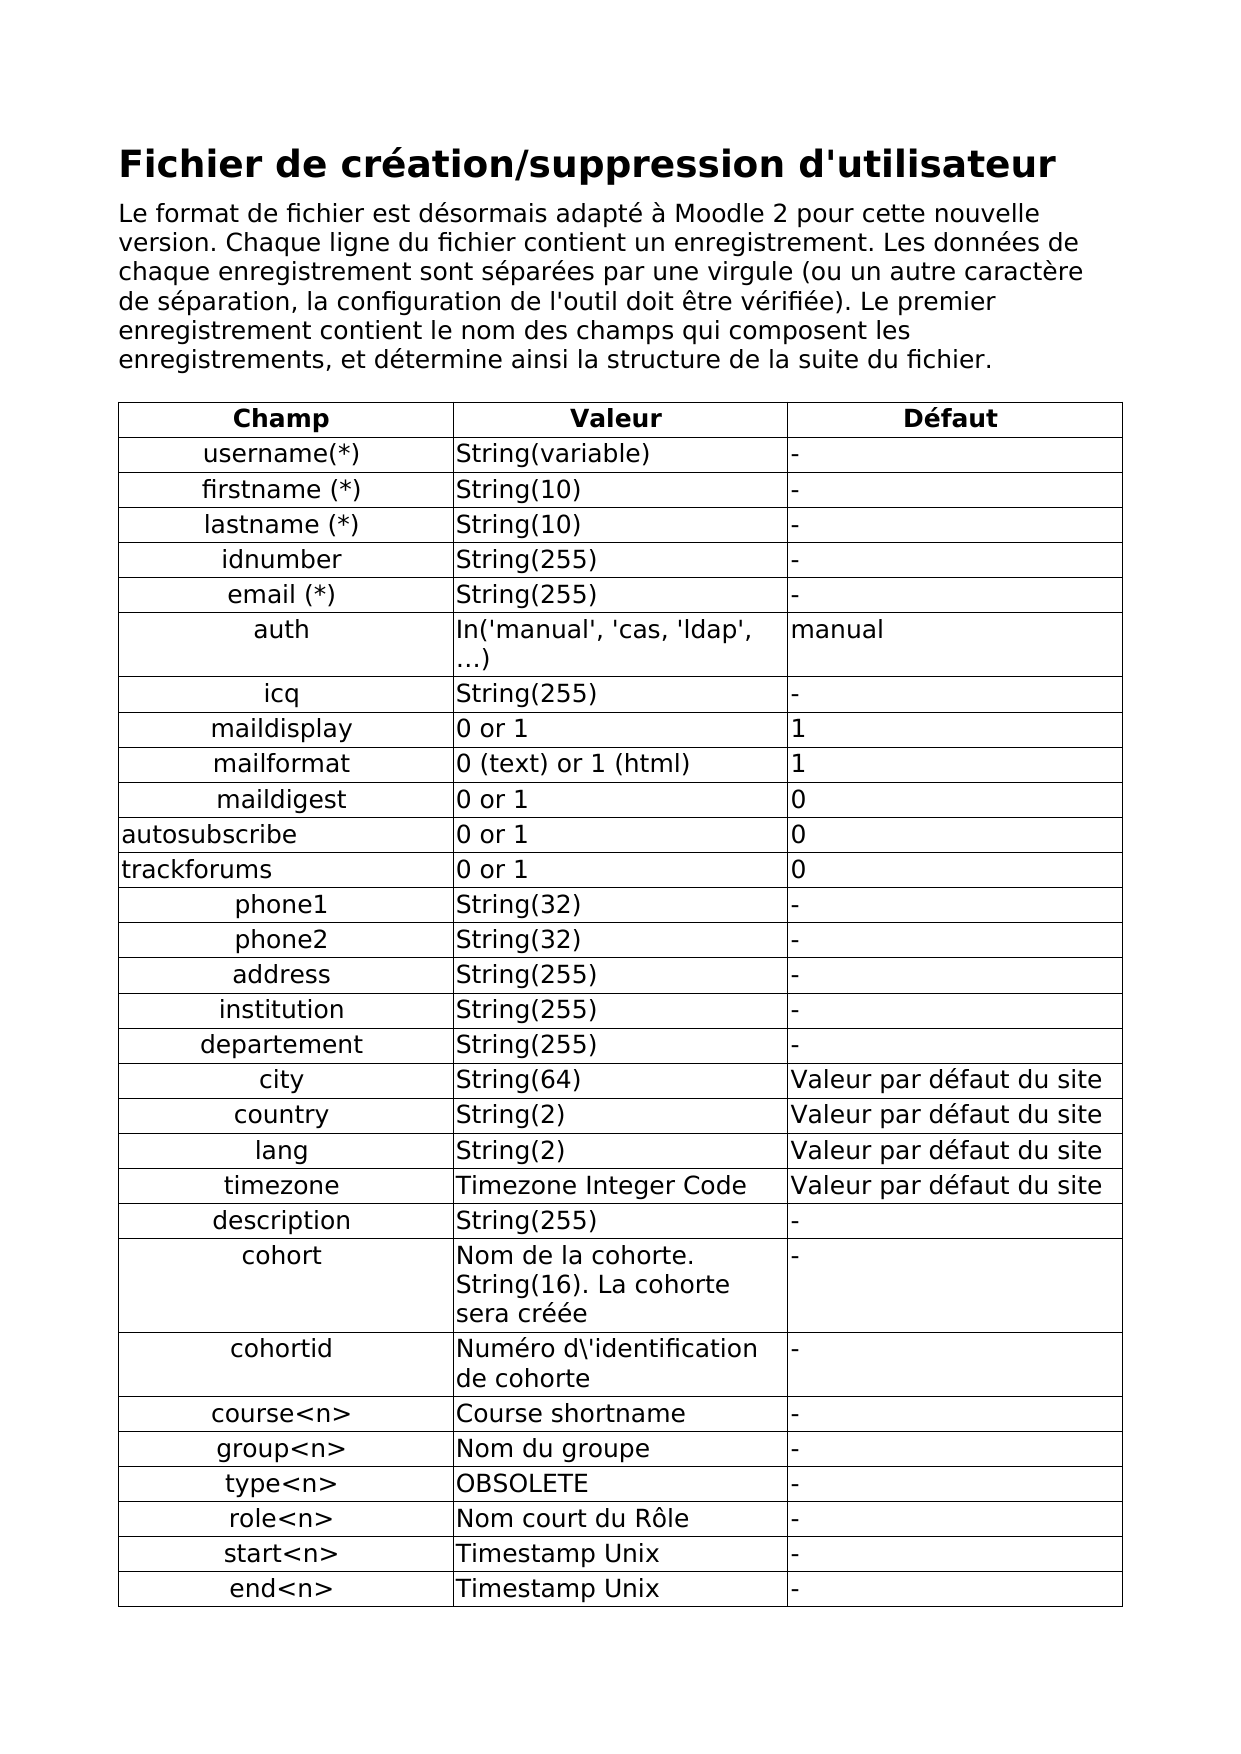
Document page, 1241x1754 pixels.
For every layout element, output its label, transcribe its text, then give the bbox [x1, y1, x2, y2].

table_cell String(32) [454, 923, 787, 957]
table_cell group<n> [119, 1432, 453, 1466]
table_cell - [788, 677, 1122, 712]
table_cell 0 or 1 [454, 713, 787, 747]
table_cell String(2) [454, 1099, 787, 1133]
table_cell city [119, 1064, 453, 1098]
table_cell maildisplay [119, 713, 453, 747]
table_cell String(10) [454, 473, 787, 507]
table_cell - [788, 438, 1122, 472]
table_cell email (*) [119, 578, 453, 612]
table_cell phone2 [119, 923, 453, 957]
table_cell - [788, 473, 1122, 507]
table_cell - [788, 958, 1122, 992]
table_cell address [119, 958, 453, 992]
table_cell - [788, 1572, 1122, 1606]
table_cell Timestamp Unix [454, 1572, 787, 1606]
table_cell institution [119, 994, 453, 1027]
table_cell Valeur par défaut du site [788, 1134, 1122, 1168]
table_cell - [788, 1537, 1122, 1571]
table_header Valeur [454, 403, 787, 437]
table_cell - [788, 1239, 1122, 1332]
table_cell end<n> [119, 1572, 453, 1606]
table_cell course<n> [119, 1397, 453, 1431]
table_cell String(255) [454, 543, 787, 577]
table_cell - [788, 1204, 1122, 1238]
table_cell autosubscribe [119, 818, 453, 852]
table_cell Nom de la cohorte. String(16). La cohorte sera créée [454, 1239, 787, 1332]
table_cell auth [119, 613, 453, 676]
table_cell - [788, 543, 1122, 577]
table_cell 0 or 1 [454, 818, 787, 852]
table_cell Valeur par défaut du site [788, 1099, 1122, 1133]
table_cell Course shortname [454, 1397, 787, 1431]
table_cell - [788, 1467, 1122, 1501]
table_cell Nom court du Rôle [454, 1502, 787, 1536]
subtitle Fichier de création/suppression d'utilisateur [118, 143, 1122, 187]
table_cell 0 [788, 853, 1122, 887]
table_cell - [788, 1397, 1122, 1431]
table_cell cohortid [119, 1333, 453, 1396]
table_cell 0 [788, 818, 1122, 852]
table_cell lastname (*) [119, 508, 453, 542]
table_cell 1 [788, 713, 1122, 747]
table_cell country [119, 1099, 453, 1133]
table_cell idnumber [119, 543, 453, 577]
table_cell String(255) [454, 1029, 787, 1063]
table_cell Valeur par défaut du site [788, 1169, 1122, 1203]
table_cell String(255) [454, 1204, 787, 1238]
table_cell String(32) [454, 888, 787, 922]
table_header Défaut [788, 403, 1122, 437]
table_cell phone1 [119, 888, 453, 922]
table_cell 0 or 1 [454, 783, 787, 817]
table_cell Timestamp Unix [454, 1537, 787, 1571]
table_cell lang [119, 1134, 453, 1168]
table_cell String(255) [454, 677, 787, 712]
table_cell - [788, 923, 1122, 957]
table_cell Numéro d\'identification de cohorte [454, 1333, 787, 1396]
table_cell manual [788, 613, 1122, 676]
table_cell type<n> [119, 1467, 453, 1501]
table_cell 1 [788, 748, 1122, 782]
table_cell departement [119, 1029, 453, 1063]
table_cell role<n> [119, 1502, 453, 1536]
table_cell firstname (*) [119, 473, 453, 507]
table_cell 0 or 1 [454, 853, 787, 887]
table_cell timezone [119, 1169, 453, 1203]
table_cell - [788, 578, 1122, 612]
table_cell - [788, 1432, 1122, 1466]
table_cell - [788, 888, 1122, 922]
table_cell - [788, 1333, 1122, 1396]
table_cell username(*) [119, 438, 453, 472]
table_cell String(2) [454, 1134, 787, 1168]
table_cell trackforums [119, 853, 453, 887]
table_cell - [788, 994, 1122, 1027]
table_cell 0 [788, 783, 1122, 817]
table_cell - [788, 508, 1122, 542]
table_cell OBSOLETE [454, 1467, 787, 1501]
table_cell 0 (text) or 1 (html) [454, 748, 787, 782]
table_cell start<n> [119, 1537, 453, 1571]
table_cell Timezone Integer Code [454, 1169, 787, 1203]
table_cell icq [119, 677, 453, 712]
table_cell maildigest [119, 783, 453, 817]
table_cell String(255) [454, 958, 787, 992]
table_cell mailformat [119, 748, 453, 782]
table_cell String(variable) [454, 438, 787, 472]
table_cell Nom du groupe [454, 1432, 787, 1466]
table_header Champ [119, 403, 453, 437]
table_cell - [788, 1029, 1122, 1063]
table_cell String(64) [454, 1064, 787, 1098]
text Le format de fichier est désormais adapté à Moodle 2 pour cette nouvelle version. Chaque ligne du fichier contient un enregistrement. Les données de chaque enregistrement sont séparées par une virgule (ou un autre caractère de séparation, la configuration de l'outil doit être vérifiée). Le premier enregistrement contient le nom des champs qui composent les enregistrements, et détermine ainsi la structure de la suite du fichier. [118, 199, 1122, 374]
table_cell String(255) [454, 578, 787, 612]
table_cell In('manual', 'cas, 'ldap', …) [454, 613, 787, 676]
table_cell Valeur par défaut du site [788, 1064, 1122, 1098]
table_cell - [788, 1502, 1122, 1536]
table_cell cohort [119, 1239, 453, 1332]
table_cell String(10) [454, 508, 787, 542]
table_cell description [119, 1204, 453, 1238]
table_cell String(255) [454, 994, 787, 1027]
